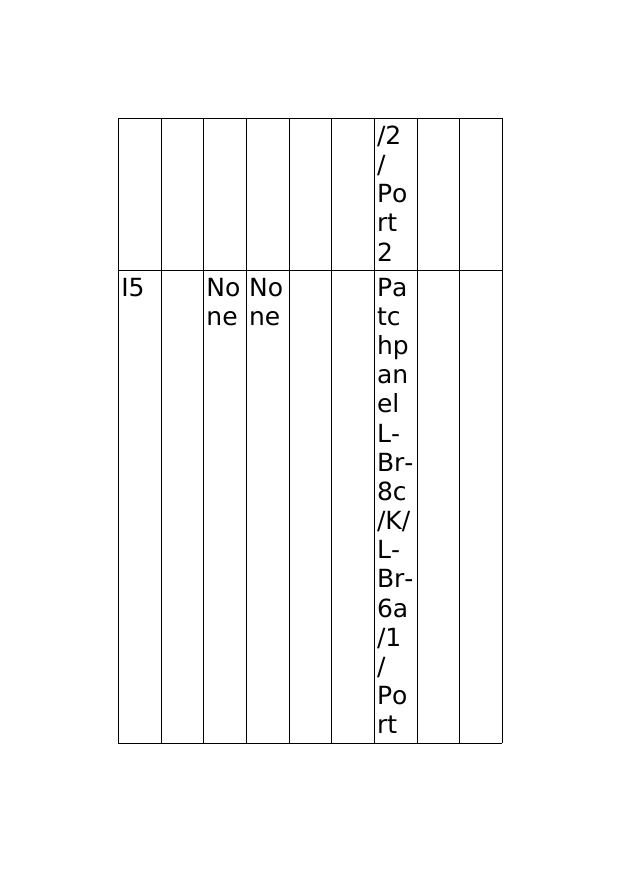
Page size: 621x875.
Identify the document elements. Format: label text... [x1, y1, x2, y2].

table_cell [162, 119, 203, 270]
table_cell /2 / Port 2 [375, 119, 417, 270]
table_cell [418, 271, 459, 742]
table_cell [332, 119, 374, 270]
table_cell [290, 119, 331, 270]
table_cell [418, 119, 459, 270]
table_cell None [247, 271, 289, 742]
table_cell [332, 271, 374, 742]
table_cell [460, 119, 502, 270]
table_cell I5 [119, 271, 161, 742]
table_cell [119, 119, 161, 270]
table_cell [290, 271, 331, 742]
table_cell [162, 271, 203, 742]
table_cell None [204, 271, 246, 742]
table_cell Patchpanel L-Br-8c/K/L-Br-6a/1 / Port [375, 271, 417, 742]
table_cell [460, 271, 502, 742]
table_cell [247, 119, 289, 270]
table_cell [204, 119, 246, 270]
